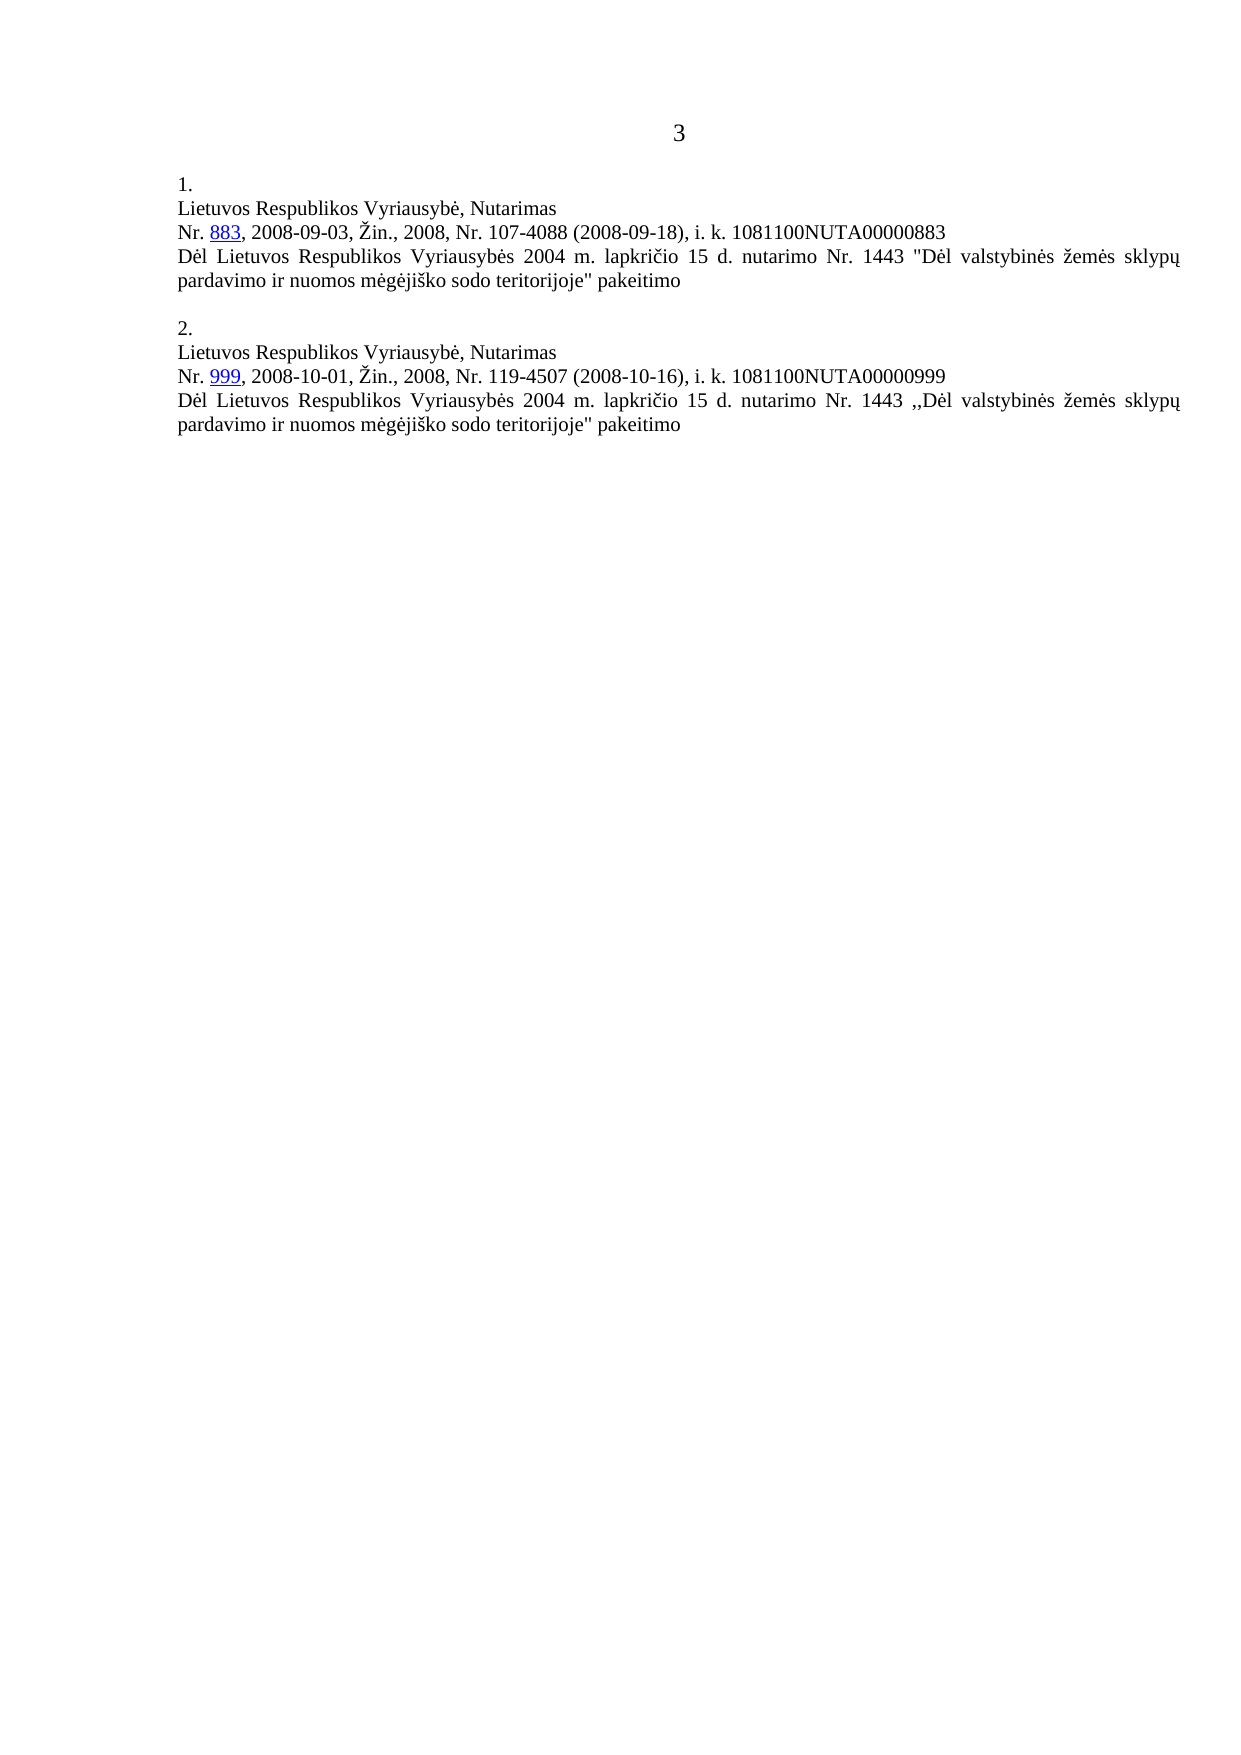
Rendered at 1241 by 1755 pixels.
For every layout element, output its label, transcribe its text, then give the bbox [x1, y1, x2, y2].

text Dėl Lietuvos Respublikos Vyriausybės 2004 m. lapkričio 15 d. nutarimo Nr. 1443 ,,Dėl valstybinės žemės sklypų pardavimo ir nuomos mėgėjiško sodo teritorijoje" pakeitimo [177, 388, 1181, 436]
text Lietuvos Respublikos Vyriausybė, Nutarimas [177, 196, 1181, 220]
text Dėl Lietuvos Respublikos Vyriausybės 2004 m. lapkričio 15 d. nutarimo Nr. 1443 "Dėl valstybinės žemės sklypų pardavimo ir nuomos mėgėjiško sodo teritorijoje" pakeitimo [177, 244, 1181, 292]
text Lietuvos Respublikos Vyriausybė, Nutarimas [177, 340, 1181, 364]
text Nr. 883, 2008-09-03, Žin., 2008, Nr. 107-4088 (2008-09-18), i. k. 1081100NUTA00000883 [177, 220, 1181, 244]
text 1. [177, 172, 1181, 196]
text Nr. 999, 2008-10-01, Žin., 2008, Nr. 119-4507 (2008-10-16), i. k. 1081100NUTA00000999 [177, 364, 1181, 388]
text 2. [177, 316, 1181, 340]
